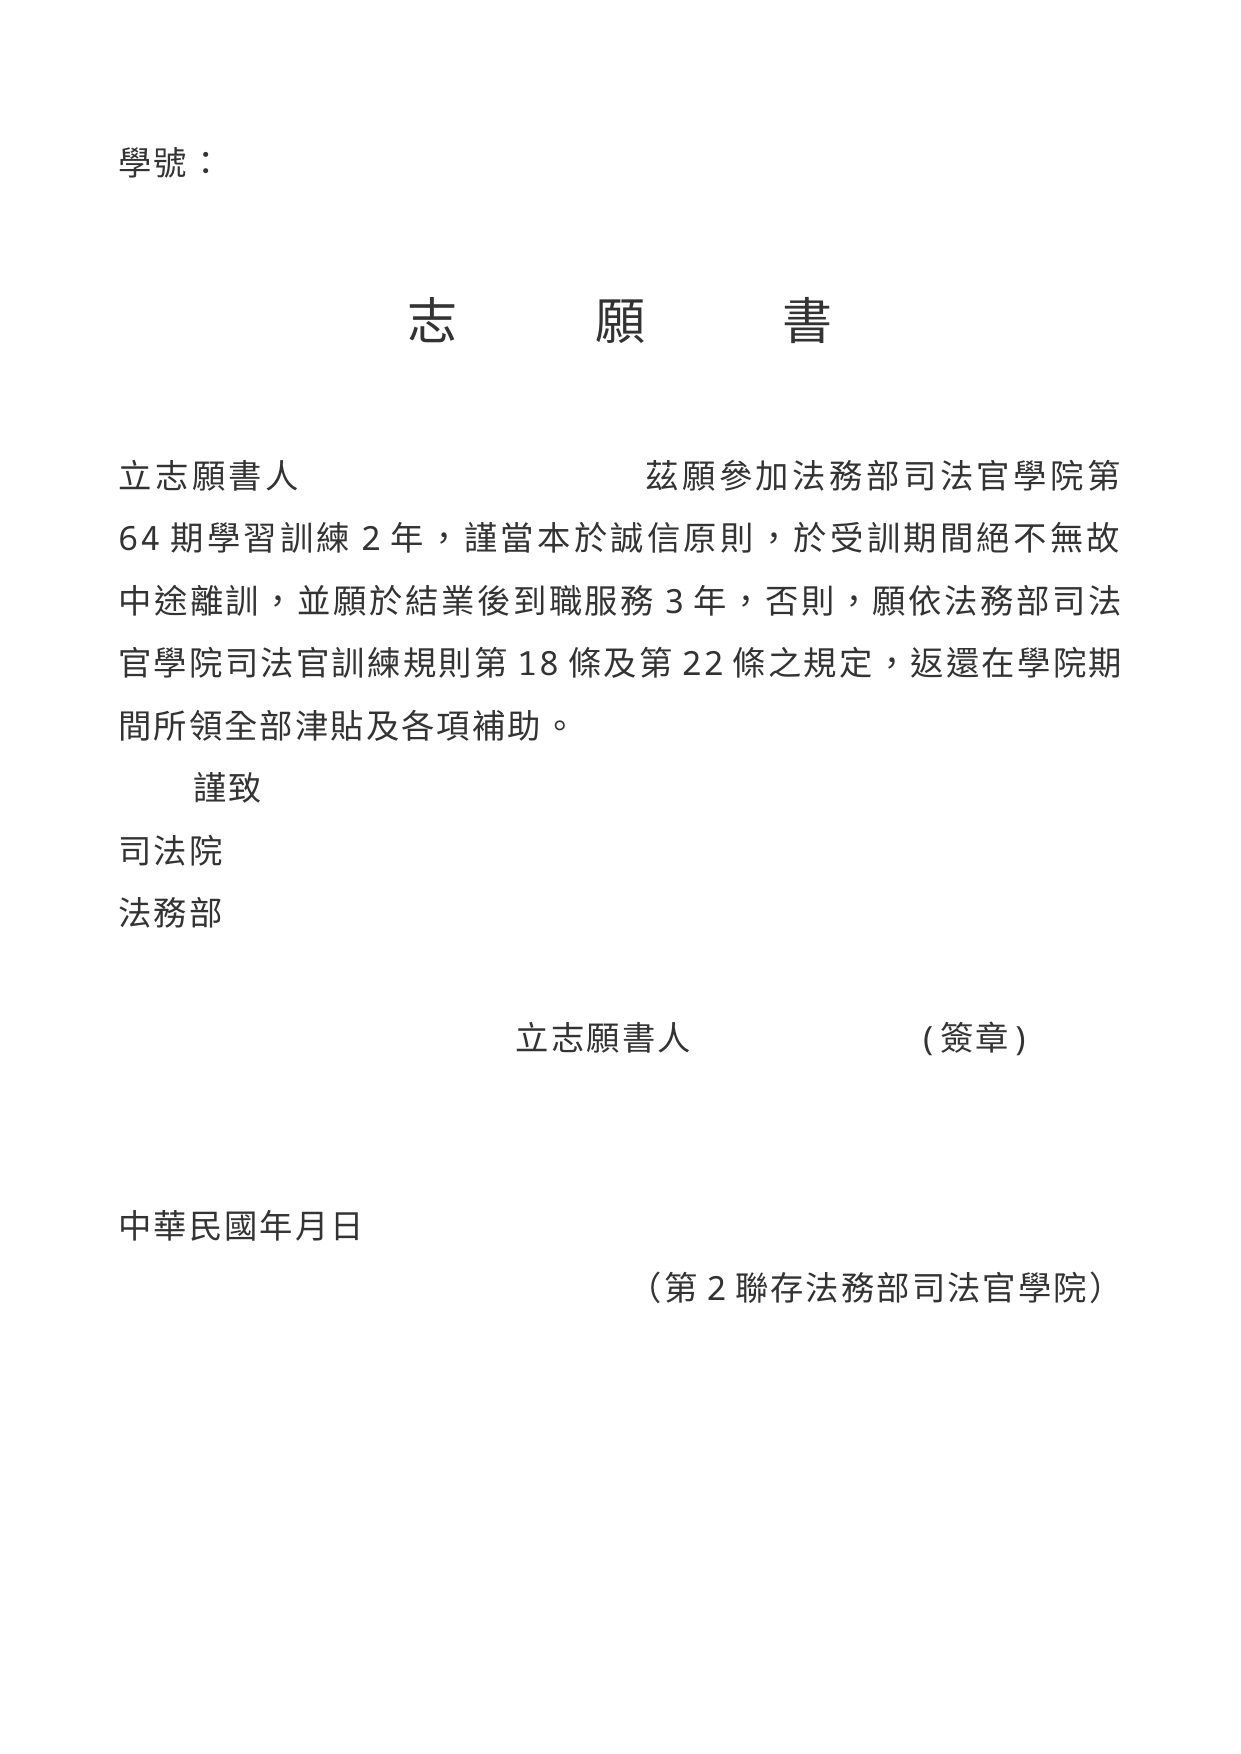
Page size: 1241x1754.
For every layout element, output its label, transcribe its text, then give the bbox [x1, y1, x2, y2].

text 司法院 [118, 807, 1105, 869]
text 立志願書人 茲願參加法務部司法官學院第64期學習訓練2年，謹當本於誠信原則，於受訓期間絕不無故中途離訓，並願於結業後到職服務3年，否則，願依法務部司法官學院司法官訓練規則第18條及第22條之規定，返還在學院期間所領全部津貼及各項補助。 [118, 432, 1122, 744]
text （第2聯存法務部司法官學院） [118, 1244, 1122, 1307]
text 謹致 [118, 744, 1105, 807]
text 中華民國年月日 [118, 1182, 1122, 1244]
text 學號： [118, 119, 1122, 182]
text 立志願書人 (簽章) [118, 994, 1122, 1057]
text 志 願 書 [118, 244, 1122, 369]
text 法務部 [118, 869, 1105, 932]
